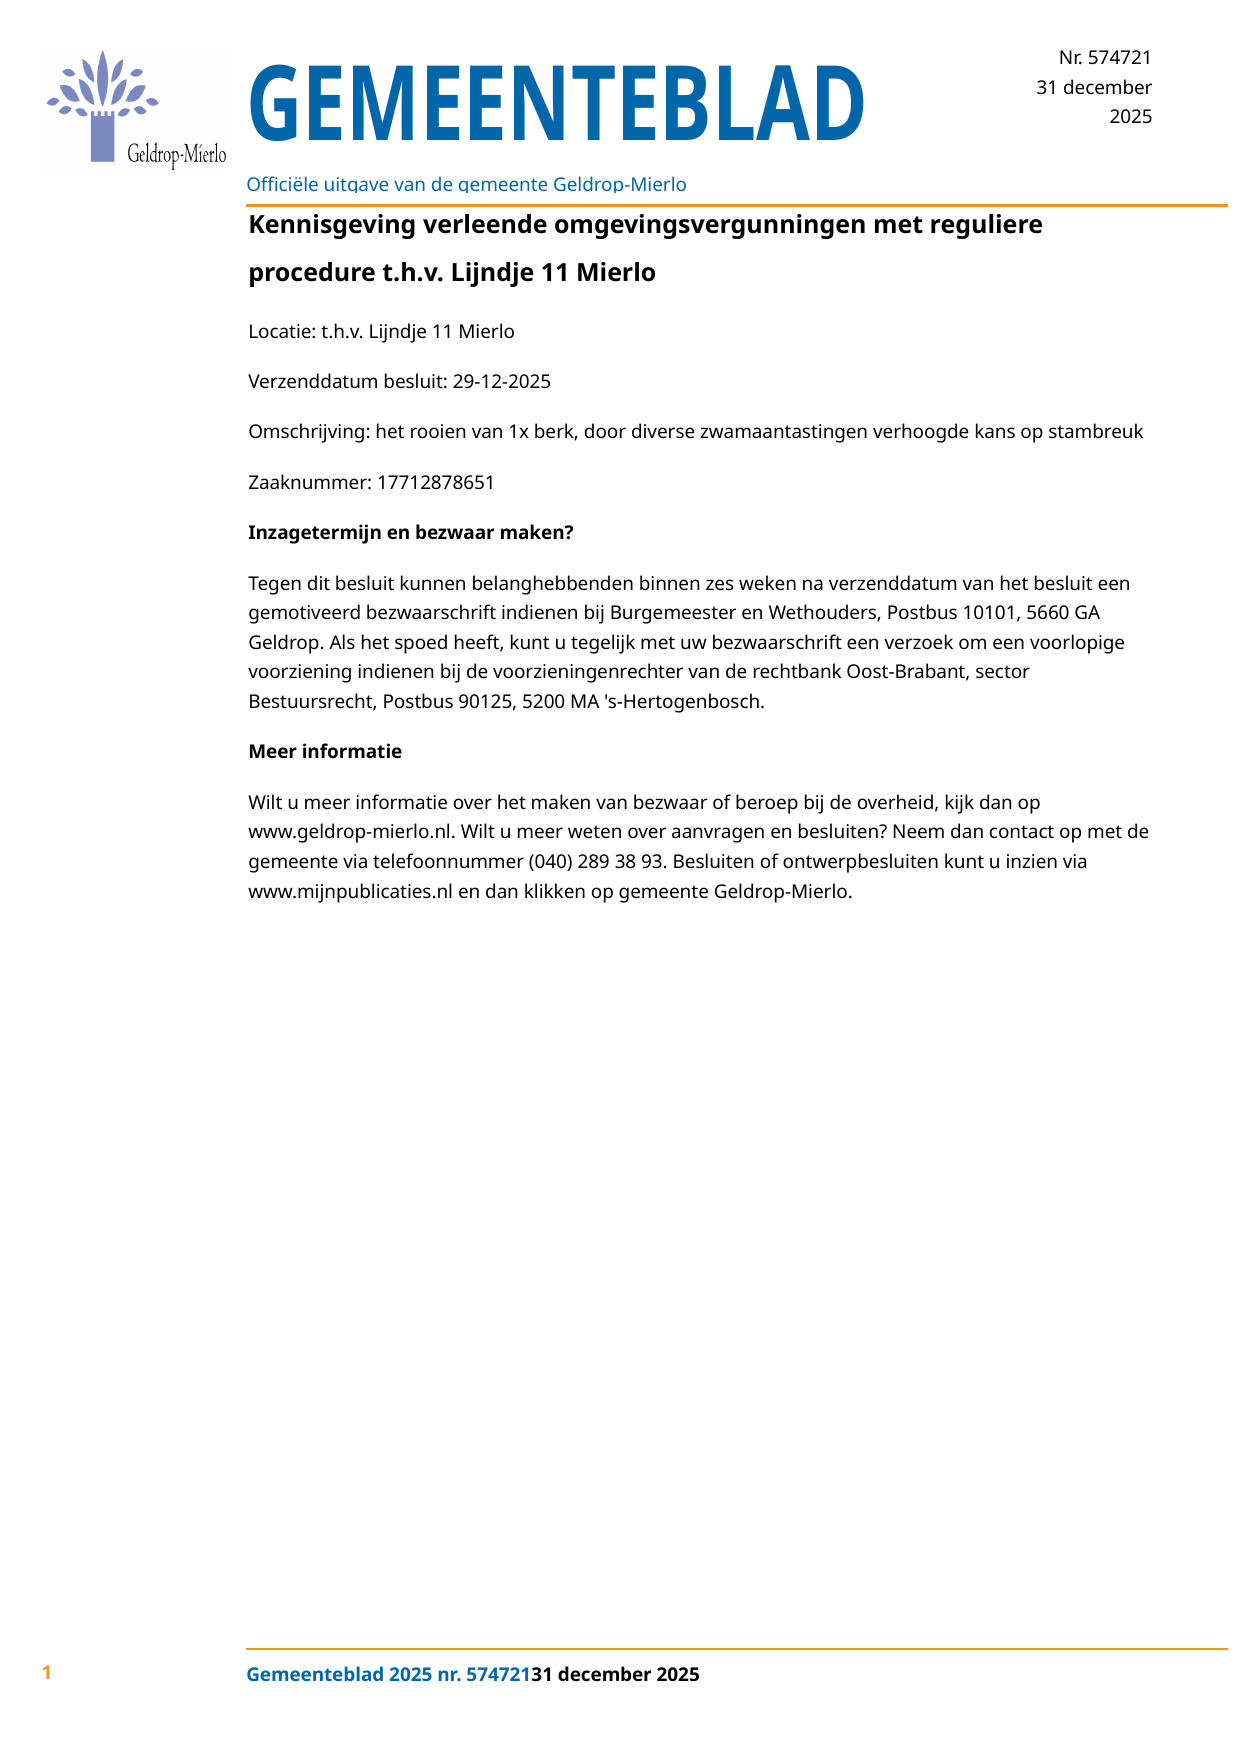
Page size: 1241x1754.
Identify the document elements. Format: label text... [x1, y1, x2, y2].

text Verzenddatum besluit: 29-12-2025 [248, 368, 1152, 394]
text Wilt u meer informatie over het maken van bezwaar of beroep bij de overheid, kijk dan op www.geldrop-mierlo.nl. Wilt u meer weten over aanvragen en besluiten? Neem dan contact op met de gemeente via telefoonnummer (040) 289 38 93. Besluiten of ontwerpbesluiten kunt u inzien via www.mijnpublicaties.nl en dan klikken op gemeente Geldrop-Mierlo. [248, 789, 1152, 904]
text Meer informatie [248, 739, 1152, 764]
text Kennisgeving verleende omgevingsvergunningen met reguliere procedure t.h.v. Lijndje 11 Mierlo [248, 207, 1152, 288]
picture [41, 47, 231, 172]
text Inzagetermijn en bezwaar maken? [248, 519, 1152, 545]
text Zaaknummer: 17712878651 [248, 469, 1152, 495]
text Tegen dit besluit kunnen belanghebbenden binnen zes weken na verzenddatum van het besluit een gemotiveerd bezwaarschrift indienen bij Burgemeester en Wethouders, Postbus 10101, 5660 GA Geldrop. Als het spoed heeft, kunt u tegelijk met uw bezwaarschrift een verzoek om een voorlopige voorziening indienen bij de voorzieningenrechter van de rechtbank Oost-Brabant, sector Bestuursrecht, Postbus 90125, 5200 MA 's-Hertogenbosch. [248, 570, 1152, 714]
text Locatie: t.h.v. Lijndje 11 Mierlo [248, 318, 1152, 344]
text Omschrijving: het rooien van 1x berk, door diverse zwamaantastingen verhoogde kans op stambreuk [248, 419, 1152, 444]
